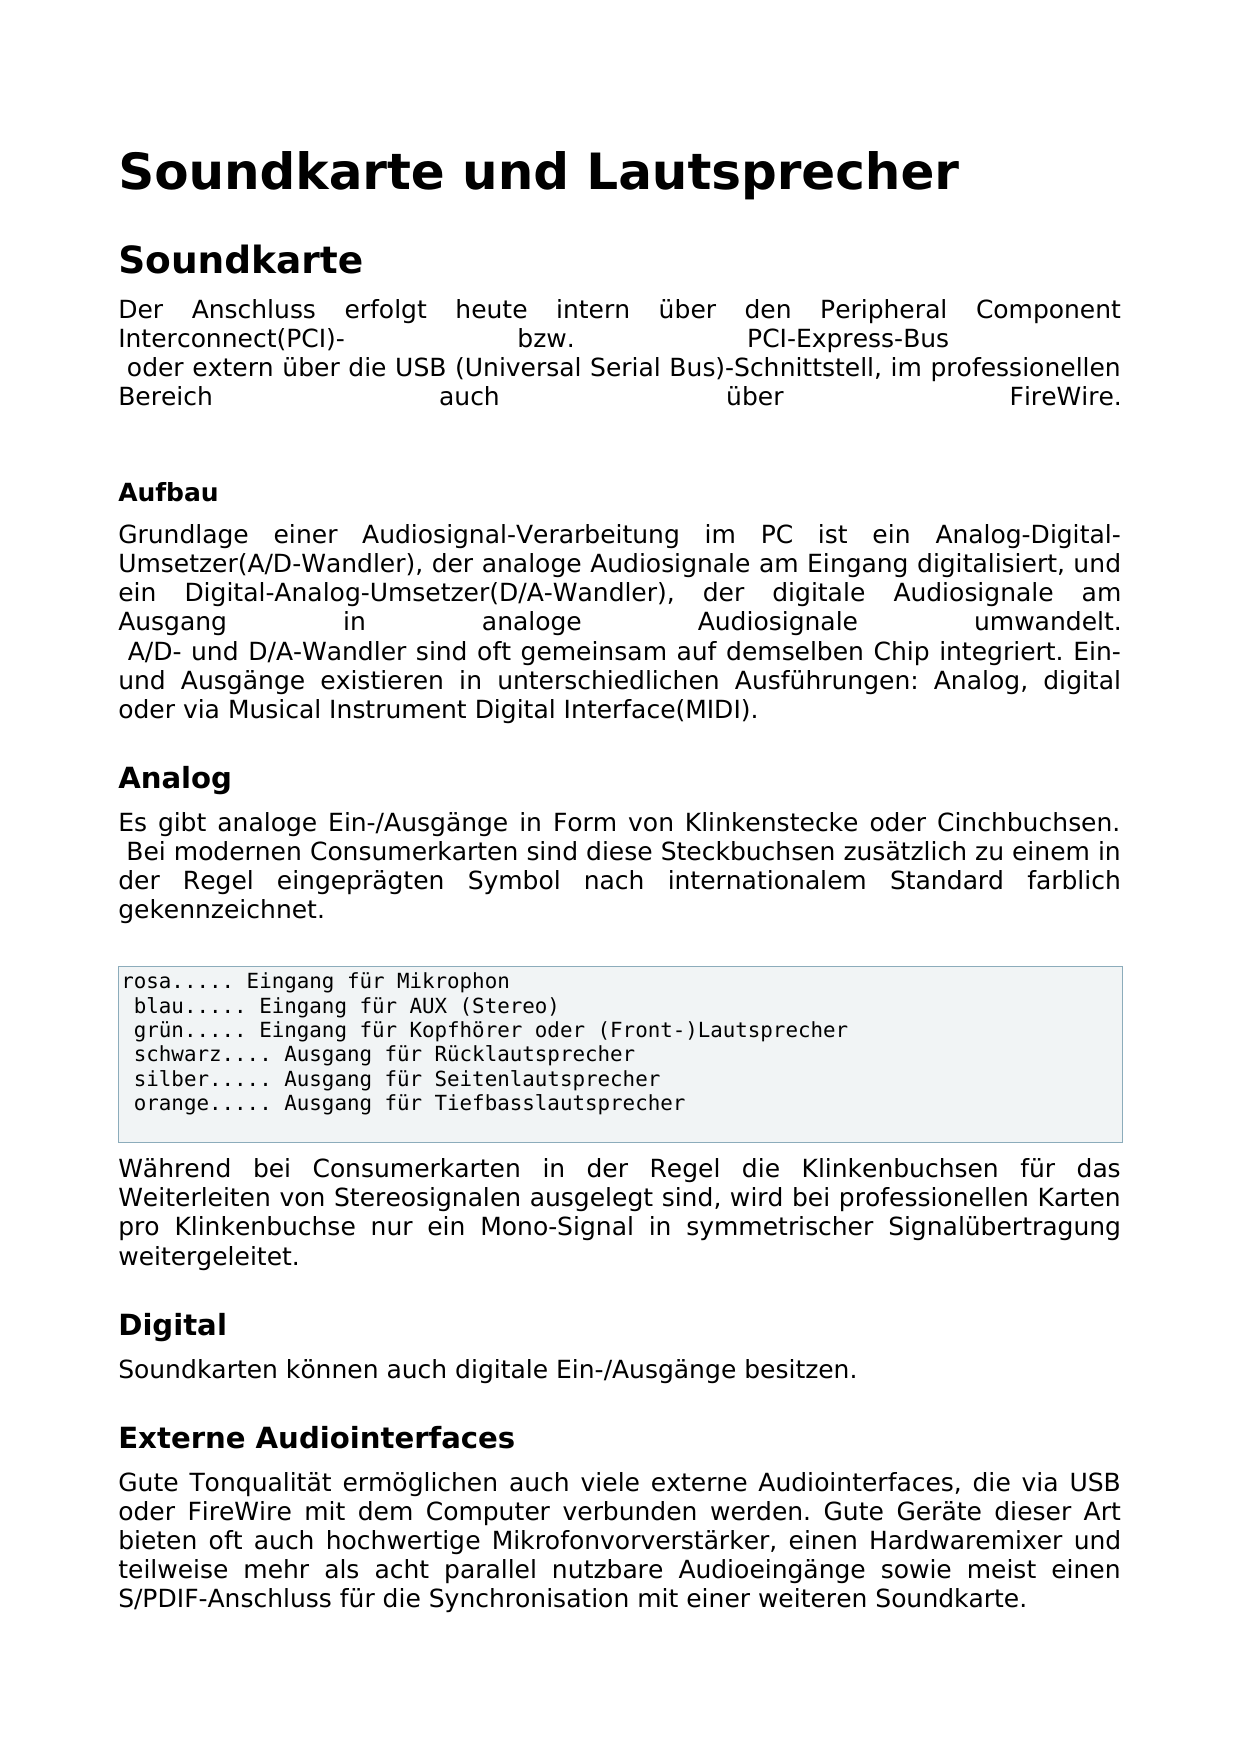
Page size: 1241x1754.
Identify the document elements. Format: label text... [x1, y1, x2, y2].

subtitle Soundkarte und Lautsprecher [118, 143, 1122, 201]
text Soundkarten können auch digitale Ein-/Ausgänge besitzen. [118, 1355, 1122, 1384]
text Es gibt analoge Ein-/Ausgänge in Form von Klinkenstecke oder Cinchbuchsen. Bei modernen Consumerkarten sind diese Steckbuchsen zusätzlich zu einem in der Regel eingeprägten Symbol nach internationalem Standard farblich gekennzeichnet. [118, 808, 1122, 954]
subtitle Analog [118, 762, 1122, 796]
subtitle Digital [118, 1308, 1122, 1342]
text rosa..... Eingang für Mikrophon blau..... Eingang für AUX (Stereo) grün..... Eingang für Kopfhörer oder (Front-)Lautsprecher schwarz.... Ausgang für Rücklautsprecher silber..... Ausgang für Seitenlautsprecher orange..... Ausgang für Tiefbasslautsprecher [119, 967, 1122, 1142]
text Grundlage einer Audiosignal-Verarbeitung im PC ist ein Analog-Digital-Umsetzer(A/D-Wandler), der analoge Audiosignale am Eingang digitalisiert, und ein Digital-Analog-Umsetzer(D/A-Wandler), der digitale Audiosignale am Ausgang in analoge Audiosignale umwandelt. A/D- und D/A-Wandler sind oft gemeinsam auf demselben Chip integriert. Ein- und Ausgänge existieren in unterschiedlichen Ausführungen: Analog, digital oder via Musical Instrument Digital Interface(MIDI). [118, 520, 1122, 724]
text Während bei Consumerkarten in der Regel die Klinkenbuchsen für das Weiterleiten von Stereosignalen ausgelegt sind, wird bei professionellen Karten pro Klinkenbuchse nur ein Mono-Signal in symmetrischer Signalübertragung weitergeleitet. [118, 1154, 1122, 1271]
subtitle Soundkarte [118, 239, 1122, 282]
text Gute Tonqualität ermöglichen auch viele externe Audiointerfaces, die via USB oder FireWire mit dem Computer verbunden werden. Gute Geräte dieser Art bieten oft auch hochwertige Mikrofonvorverstärker, einen Hardwaremixer und teilweise mehr als acht parallel nutzbare Audioeingänge sowie meist einen S/PDIF-Anschluss für die Synchronisation mit einer weiteren Soundkarte. [118, 1468, 1122, 1614]
subtitle Aufbau [118, 478, 1122, 507]
subtitle Externe Audiointerfaces [118, 1421, 1122, 1455]
text Der Anschluss erfolgt heute intern über den Peripheral Component Interconnect(PCI)- bzw. PCI-Express-Bus oder extern über die USB (Universal Serial Bus)-Schnittstell, im professionellen Bereich auch über FireWire. [118, 295, 1122, 441]
